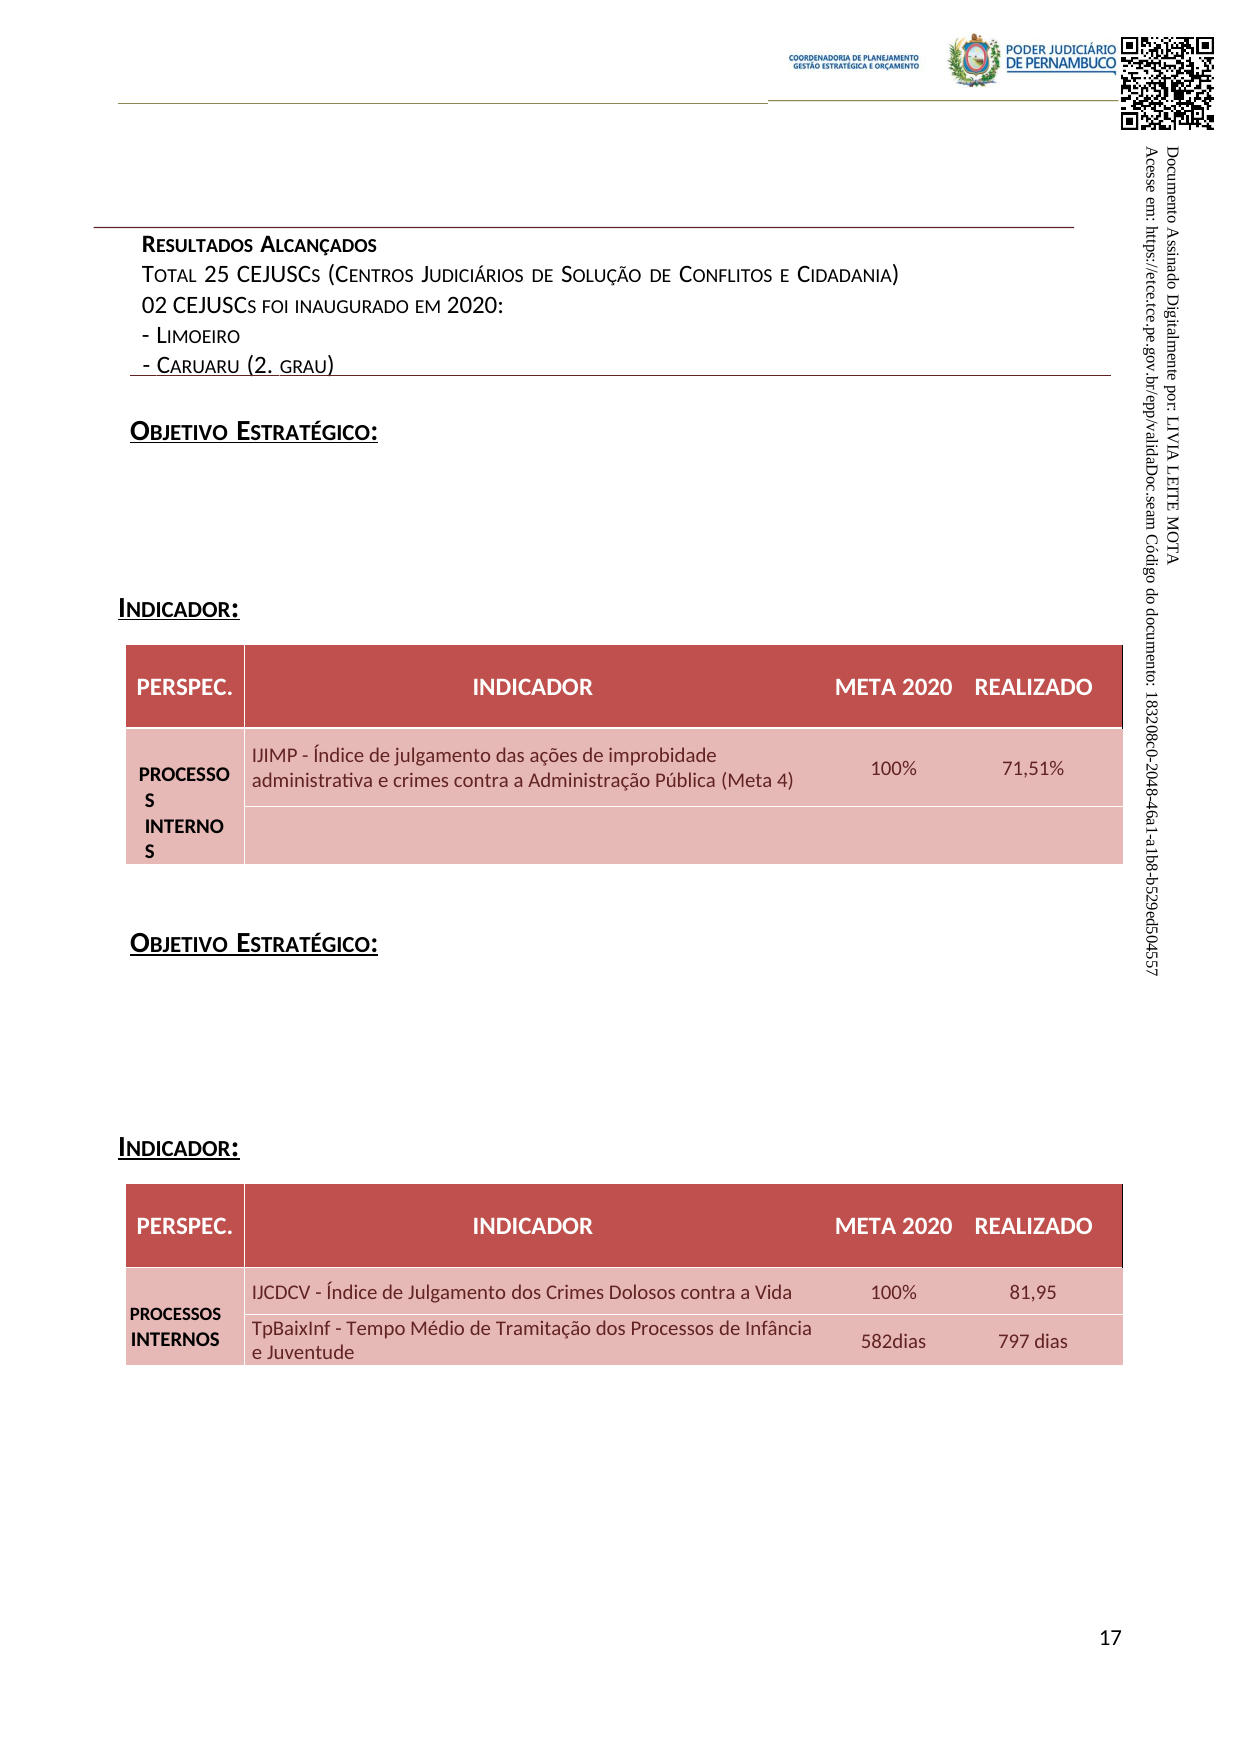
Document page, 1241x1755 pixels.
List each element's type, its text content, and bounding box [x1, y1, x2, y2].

table_cell [245, 807, 1123, 864]
table_cell PROCESSOS INTERNOS [126, 1268, 244, 1365]
text INDICADOR: [118, 589, 1141, 624]
table_header PERSPEC. [126, 1184, 244, 1267]
table_cell 797 dias [963, 1315, 1123, 1365]
subtitle [1184, 229, 1241, 258]
text OBJETIVO ESTRATÉGICO: [130, 412, 1141, 447]
text [1184, 589, 1241, 624]
text AGILIZAR A TRAMITAÇÃO DOS PROCESSOS DE CRIMES DOLOSOS CONTRA A VIDA, ENTORPECENTES E INFÂNCIA E JUVENTUDE [143, 990, 1121, 1069]
subtitle RESULTADOS ALCANÇADOS [142, 229, 1141, 258]
table_cell 81,95 [963, 1268, 1123, 1314]
table_cell 100% [814, 729, 963, 806]
text [1184, 319, 1241, 349]
text [1184, 349, 1241, 380]
table_cell 100% [823, 1268, 963, 1314]
table_cell TpBaixInf - Tempo Médio de Tramitação dos Processos de Infância e Juventude [245, 1315, 823, 1365]
table_cell 582dias [823, 1315, 963, 1365]
text TOTAL 25 CEJUSCS (CENTROS JUDICIÁRIOS DE SOLUÇÃO DE CONFLITOS E CIDADANIA) 02 CEJUSCS FOI INAUGURADO EM 2020: [142, 258, 922, 319]
table_cell PROCESSOS INTERNOS [126, 729, 244, 864]
table_header PERSPEC. [126, 645, 244, 727]
text Acesse em: https://etce.tce.pe.gov.br/epp/validaDoc.seam Código do documento: 183208c0-2048-46a1-a1b8-b529ed504557 [1143, 146, 1162, 979]
text INDICADOR: [118, 1128, 1241, 1164]
text - LIMOEIRO [142, 319, 1141, 349]
table_header META 2020 [814, 645, 963, 727]
table_header INDICADOR [245, 1184, 823, 1267]
table_header REALIZADO [963, 1184, 1122, 1267]
table_header REALIZADO [963, 645, 1122, 727]
table_cell IJIMP - Índice de julgamento das ações de improbidade administrativa e crimes contra a Administração Pública (Meta 4) [245, 729, 814, 806]
text PRIORIZAR A GESTÃO DOS PROCESSOS DE CORRUPÇÃO E IMPROBIDADE ADMINISTRATIVA [224, 489, 1121, 520]
table_cell IJCDCV - Índice de Julgamento dos Crimes Dolosos contra a Vida [245, 1268, 823, 1314]
table_header META 2020 [823, 1184, 963, 1267]
text OBJETIVO ESTRATÉGICO: [130, 924, 1141, 959]
text [1184, 924, 1241, 959]
text - CARUARU (2. GRAU) [130, 349, 1141, 380]
table_header INDICADOR [245, 645, 814, 727]
text Documento Assinado Digitalmente por: LIVIA LEITE MOTA [1164, 146, 1183, 979]
text [1184, 412, 1241, 447]
table_cell 71,51% [963, 729, 1123, 806]
